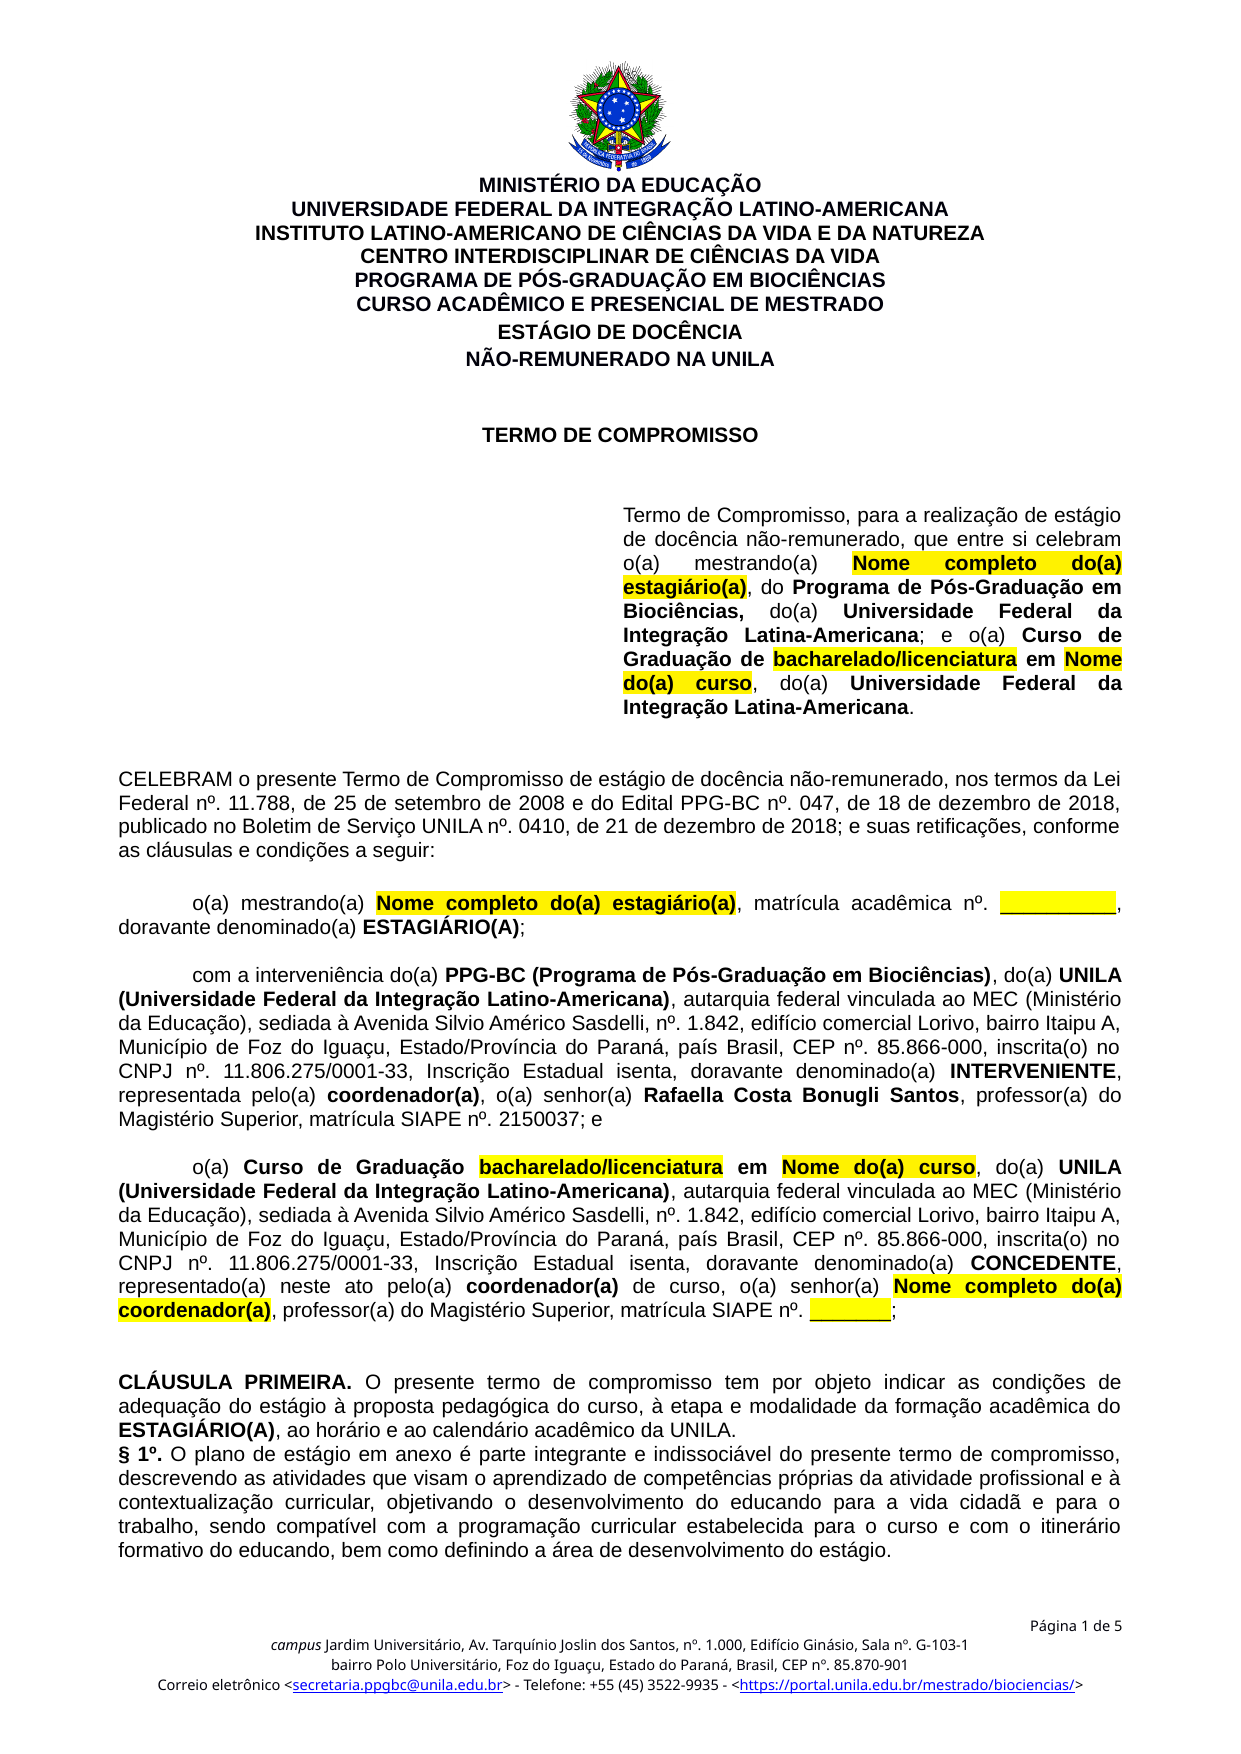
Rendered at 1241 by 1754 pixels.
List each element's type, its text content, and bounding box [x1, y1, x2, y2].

text § 1º. O plano de estágio em anexo é parte integrante e indissociável do presente termo de compromisso, descrevendo as atividades que visam o aprendizado de competências próprias da atividade profissional e à contextualização curricular, objetivando o desenvolvimento do educando para a vida cidadã e para o trabalho, sendo compatível com a programação curricular estabelecida para o curso e com o itinerário formativo do educando, bem como definindo a área de desenvolvimento do estágio. [118, 1442, 1122, 1562]
picture [565, 59, 675, 173]
text com a interveniência do(a) PPG-BC (Programa de Pós-Graduação em Biociências), do(a) UNILA (Universidade Federal da Integração Latino-Americana), autarquia federal vinculada ao MEC (Ministério da Educação), sediada à Avenida Silvio Américo Sasdelli, nº. 1.842, edifício comercial Lorivo, bairro Itaipu A, Município de Foz do Iguaçu, Estado/Província do Paraná, país Brasil, CEP nº. 85.866-000, inscrita(o) no CNPJ nº. 11.806.275/0001-33, Inscrição Estadual isenta, doravante denominado(a) INTERVENIENTE, representada pelo(a) coordenador(a), o(a) senhor(a) Rafaella Costa Bonugli Santos, professor(a) do Magistério Superior, matrícula SIAPE nº. 2150037; e [118, 963, 1122, 1131]
text o(a) mestrando(a) Nome completo do(a) estagiário(a), matrícula acadêmica nº. __________, doravante denominado(a) ESTAGIÁRIO(A); [118, 891, 1122, 939]
text CELEBRAM o presente Termo de Compromisso de estágio de docência não-remunerado, nos termos da Lei Federal nº. 11.788, de 25 de setembro de 2008 e do Edital PPG-BC nº. 047, de 18 de dezembro de 2018, publicado no Boletim de Serviço UNILA nº. 0410, de 21 de dezembro de 2018; e suas retificações, conforme as cláusulas e condições a seguir: [118, 766, 1122, 862]
text Termo de Compromisso, para a realização de estágio de docência não-remunerado, que entre si celebram o(a) mestrando(a) Nome completo do(a) estagiário(a), do Programa de Pós-Graduação em Biociências, do(a) Universidade Federal da Integração Latina-Americana; e o(a) Curso de Graduação de bacharelado/licenciatura em Nome do(a) curso, do(a) Universidade Federal da Integração Latina-Americana. [623, 474, 1122, 718]
text o(a) Curso de Graduação bacharelado/licenciatura em Nome do(a) curso, do(a) UNILA (Universidade Federal da Integração Latino-Americana), autarquia federal vinculada ao MEC (Ministério da Educação), sediada à Avenida Silvio Américo Sasdelli, nº. 1.842, edifício comercial Lorivo, bairro Itaipu A, Município de Foz do Iguaçu, Estado/Província do Paraná, país Brasil, CEP nº. 85.866-000, inscrita(o) no CNPJ nº. 11.806.275/0001-33, Inscrição Estadual isenta, doravante denominado(a) CONCEDENTE, representado(a) neste ato pelo(a) coordenador(a) de curso, o(a) senhor(a) Nome completo do(a) coordenador(a), professor(a) do Magistério Superior, matrícula SIAPE nº. _______; [118, 1154, 1122, 1322]
text CLÁUSULA PRIMEIRA. O presente termo de compromisso tem por objeto indicar as condições de adequação do estágio à proposta pedagógica do curso, à etapa e modalidade da formação acadêmica do ESTAGIÁRIO(A), ao horário e ao calendário acadêmico da UNILA. [118, 1370, 1122, 1442]
text TERMO DE COMPROMISSO [118, 423, 1122, 447]
